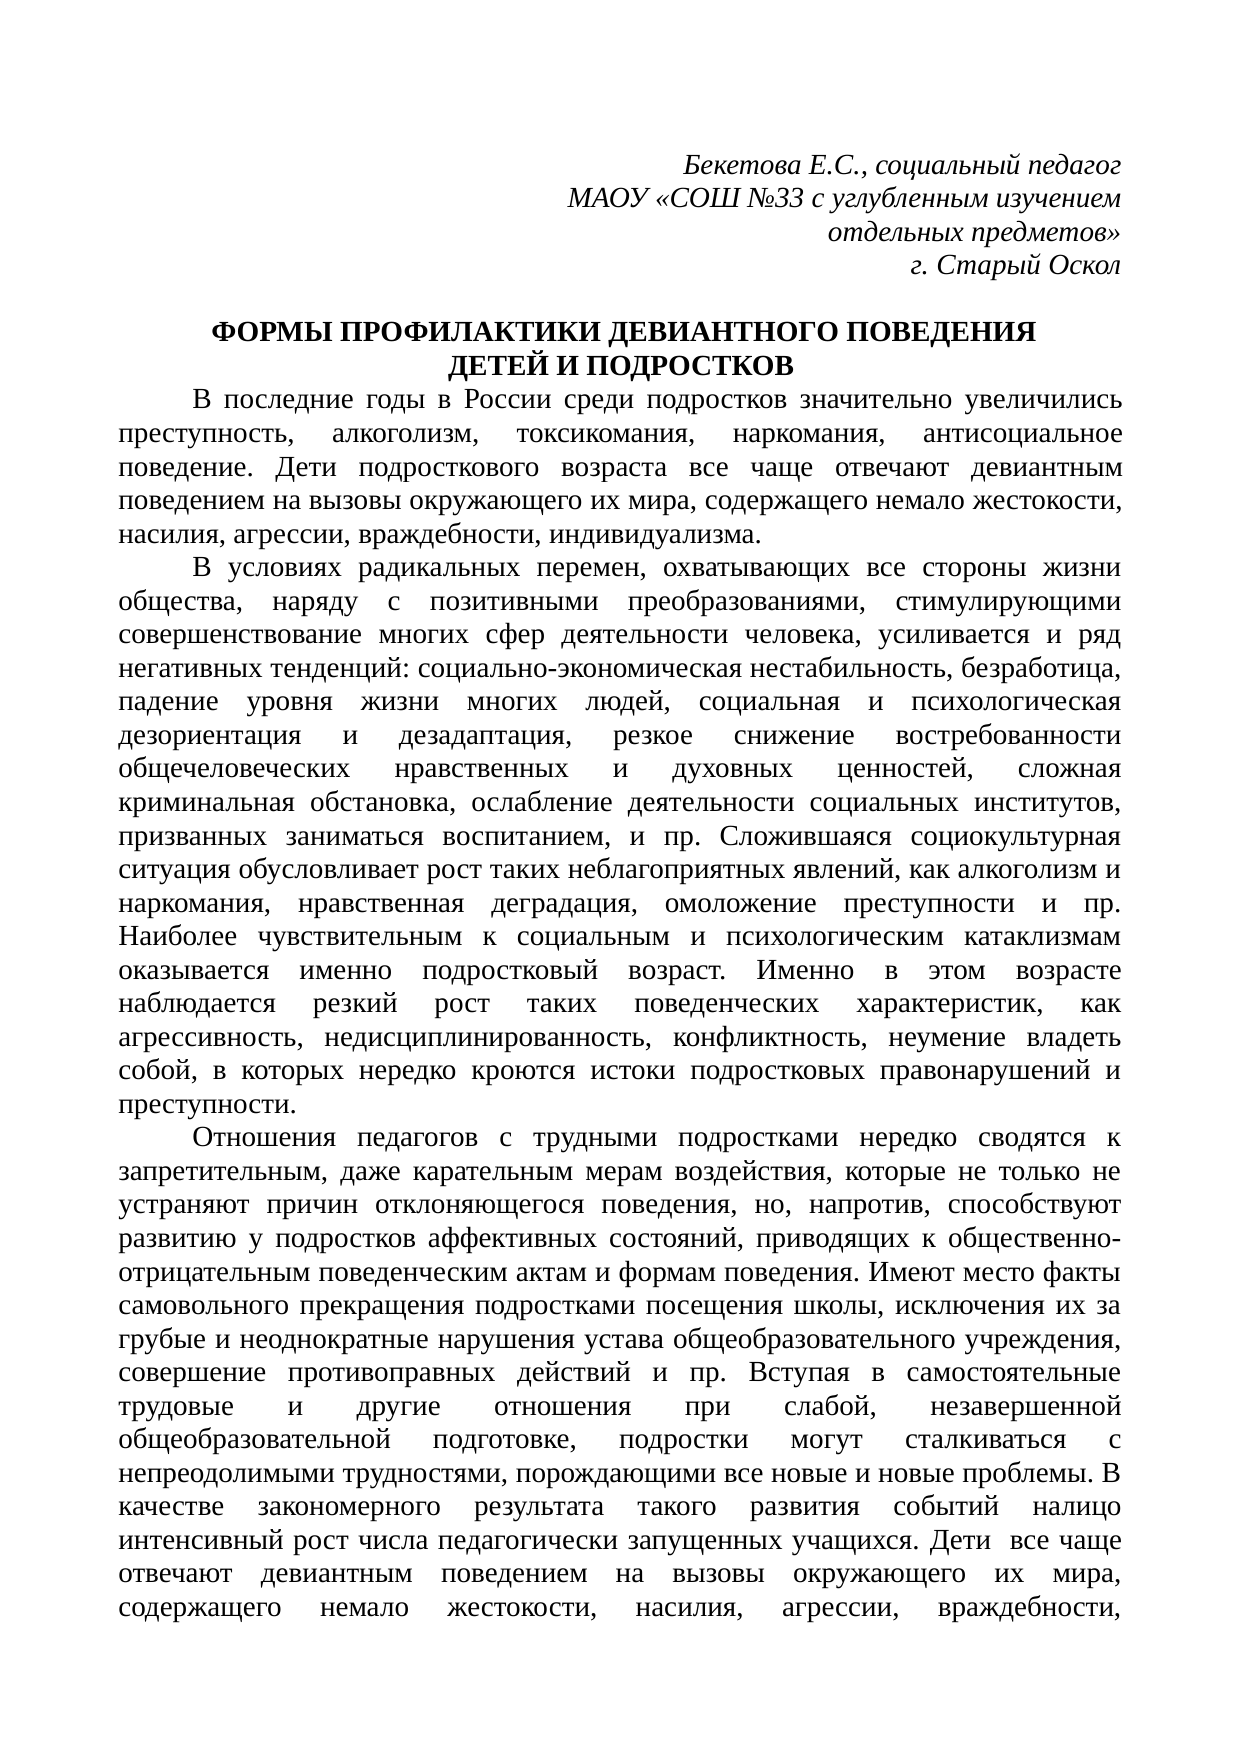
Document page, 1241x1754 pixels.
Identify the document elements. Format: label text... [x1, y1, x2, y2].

text г. Старый Оскол [118, 247, 1124, 281]
text МАОУ «СОШ №33 с углубленным изучением [118, 180, 1124, 214]
text Отношения педагогов с трудными подростками нередко сводятся к запретительным, даже карательным мерам воздействия, которые не только не устраняют причин отклоняющегося поведения, но, напротив, способствуют развитию у подростков аффективных состояний, приводящих к общественно-отрицательным поведенческим актам и формам поведения. Имеют место факты самовольного прекращения подростками посещения школы, исключения их за грубые и неоднократные нарушения устава общеобразовательного учреждения, совершение противоправных действий и пр. Вступая в самостоятельные трудовые и другие отношения при слабой, незавершенной общеобразовательной подготовке, подростки могут сталкиваться с непреодолимыми трудностями, порождающими все новые и новые проблемы. В качестве закономерного результата такого развития событий налицо интенсивный рост числа педагогически запущенных учащихся. Дети все чаще отвечают девиантным поведением на вызовы окружающего их мира, содержащего немало жестокости, насилия, агрессии, враждебности, [118, 1119, 1122, 1623]
text Бекетова Е.С., социальный педагог [118, 147, 1124, 180]
text ДЕТЕЙ И ПОДРОСТКОВ [118, 348, 1124, 382]
text отдельных предметов» [118, 214, 1124, 247]
text В условиях радикальных перемен, охватывающих все стороны жизни общества, наряду с позитивными преобразованиями, стимулирующими совершенствование многих сфер деятельности человека, усиливается и ряд негативных тенденций: социально-экономическая нестабильность, безработица, падение уровня жизни многих людей, социальная и психологическая дезориентация и дезадаптация, резкое снижение востребованности общечеловеческих нравственных и духовных ценностей, сложная криминальная обстановка, ослабление деятельности социальных институтов, призванных заниматься воспитанием, и пр. Сложившаяся социокультурная ситуация обусловливает рост таких неблагоприятных явлений, как алкоголизм и наркомания, нравственная деградация, омоложение преступности и пр. Наиболее чувствительным к социальным и психологическим катаклизмам оказывается именно подростковый возраст. Именно в этом возрасте наблюдается резкий рост таких поведенческих характеристик, как агрессивность, недисциплинированность, конфликтность, неумение владеть собой, в которых нередко кроются истоки подростковых правонарушений и преступности. [118, 549, 1122, 1119]
text ФОРМЫ ПРОФИЛАКТИКИ ДЕВИАНТНОГО ПОВЕДЕНИЯ [118, 314, 1122, 348]
text В последние годы в России среди подростков значительно увеличились преступность, алкоголизм, токсикомания, наркомания, антисоциальное поведение. Дети подросткового возраста все чаще отвечают девиантным поведением на вызовы окружающего их мира, содержащего немало жестокости, насилия, агрессии, враждебности, индивидуализма. [118, 382, 1124, 549]
